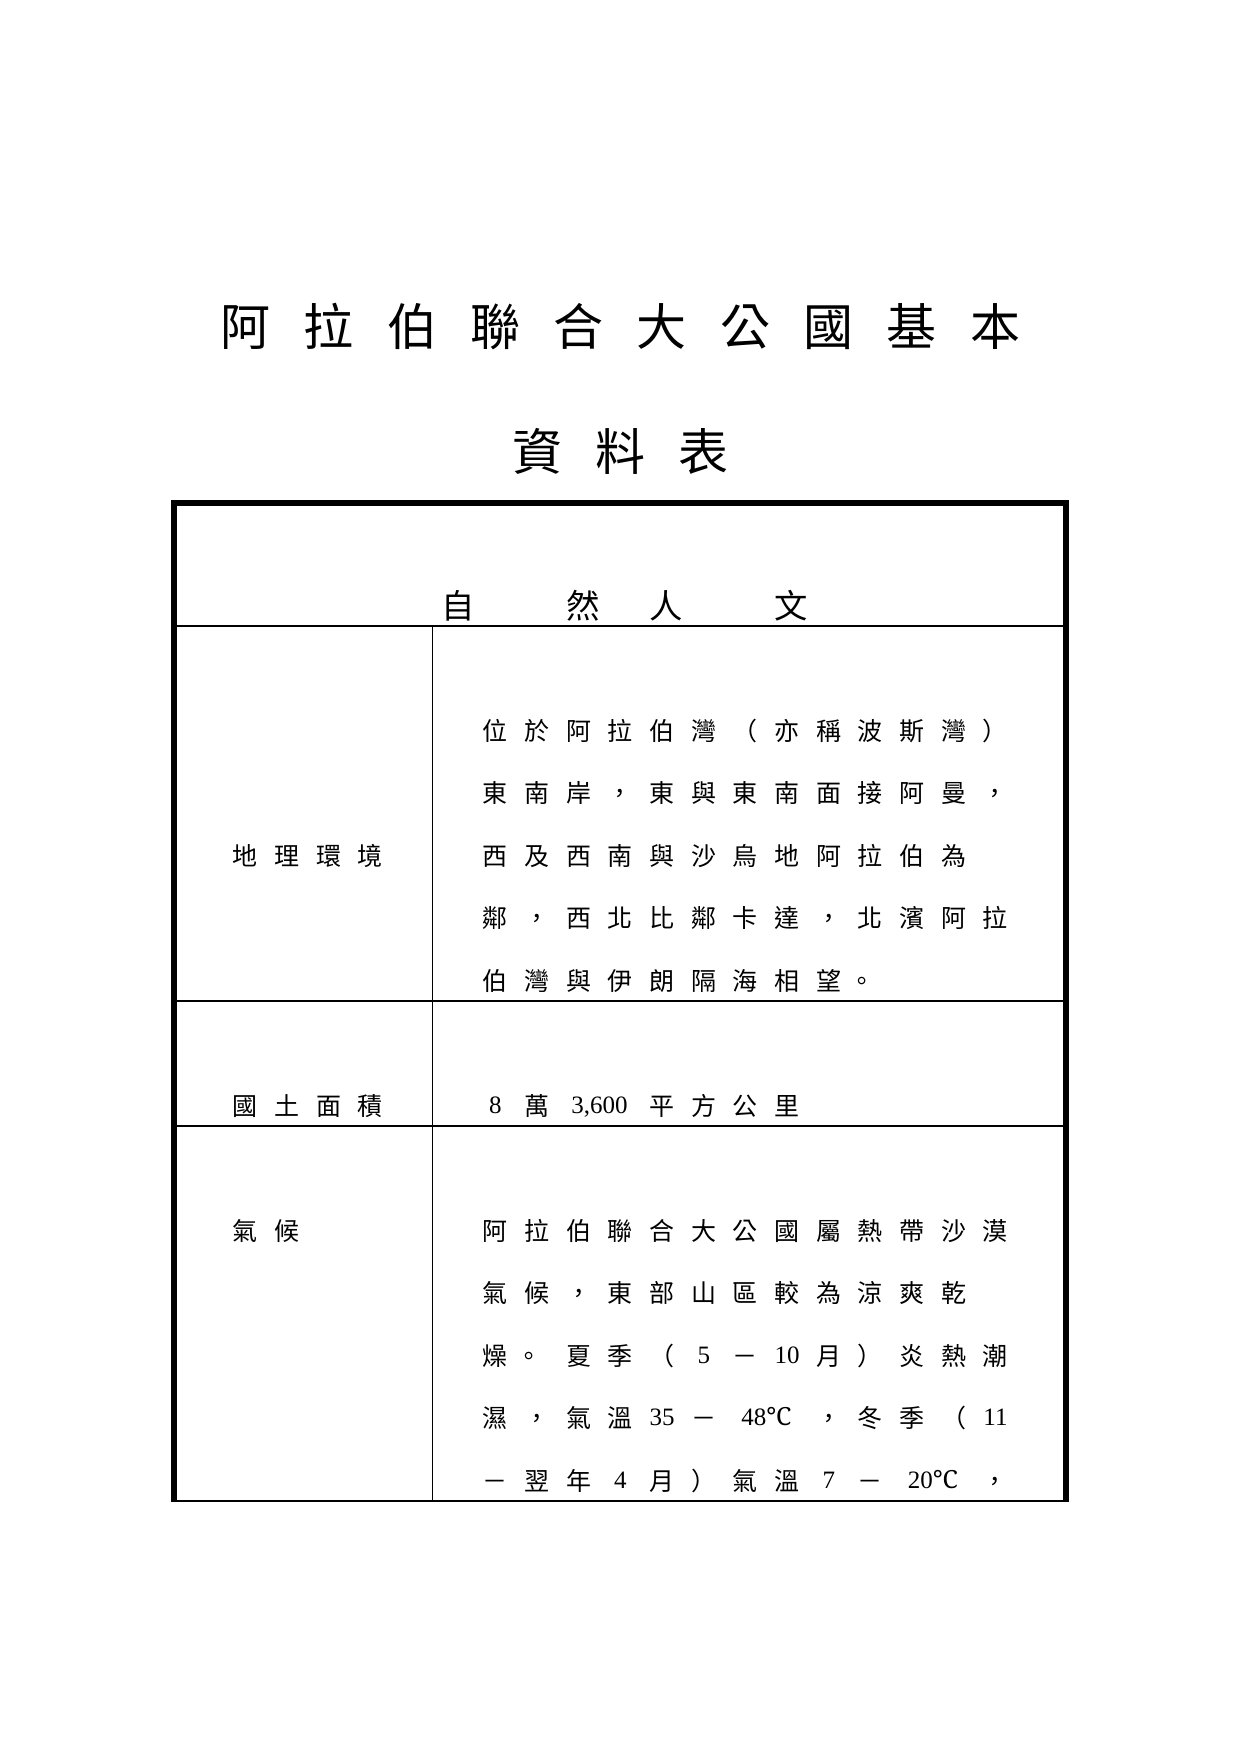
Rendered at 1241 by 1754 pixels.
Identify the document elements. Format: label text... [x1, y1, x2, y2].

table_cell 氣候 [177, 1127, 432, 1500]
table_cell 國土面積 [177, 1002, 432, 1125]
table_cell 位於阿拉伯灣（亦稱波斯灣）東南岸，東與東南面接阿曼，西及西南與沙烏地阿拉伯為鄰，西北比鄰卡達，北濱阿拉伯灣與伊朗隔海相望。 [433, 627, 1063, 1000]
table_header 自 然 人 文 [177, 506, 1063, 625]
table_cell 8萬3,600平方公里 [433, 1002, 1063, 1125]
table_cell 阿拉伯聯合大公國屬熱帶沙漠氣候，東部山區較為涼爽乾燥。夏季（5－10月）炎熱潮濕，氣溫35－48℃，冬季（11－翌年4月）氣溫7－20℃， [433, 1127, 1063, 1500]
table_cell 地理環境 [177, 627, 432, 1000]
text 阿拉伯聯合大公國基本資料表 [183, 250, 1058, 500]
